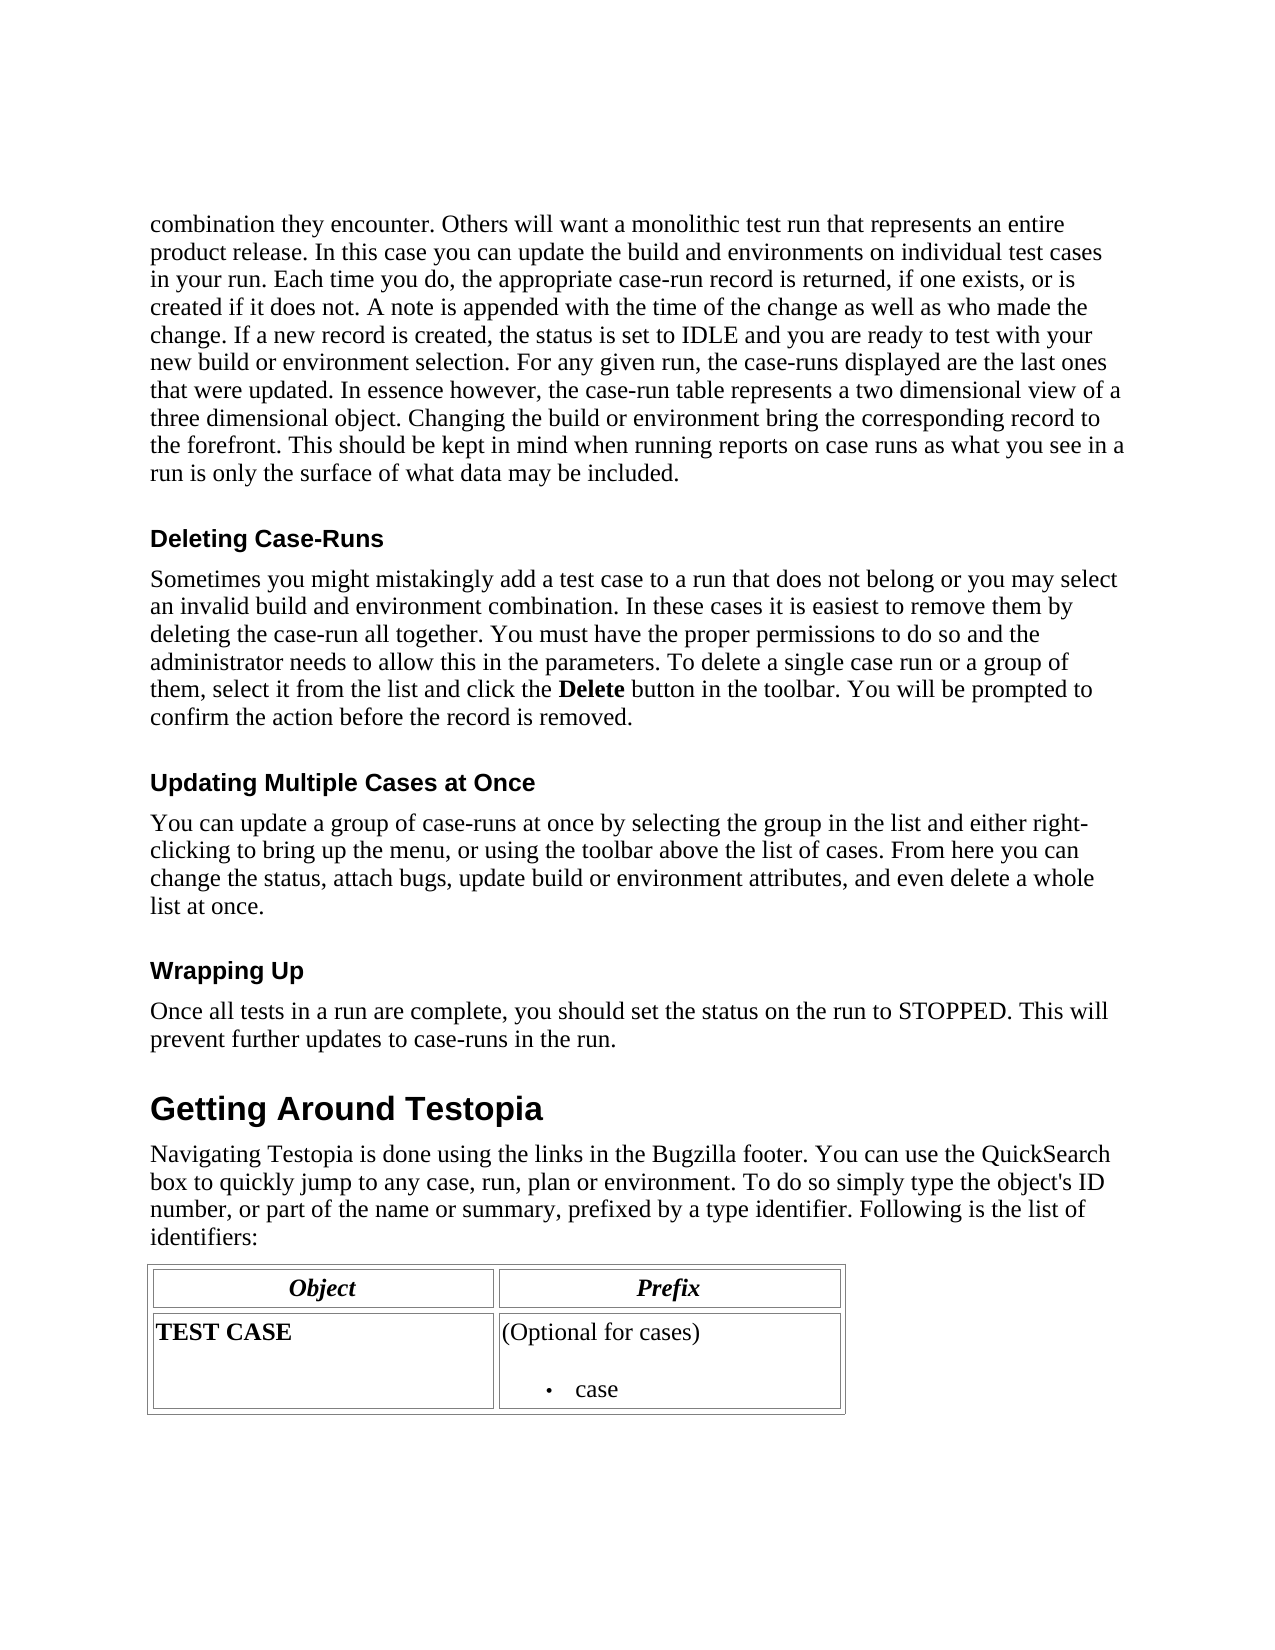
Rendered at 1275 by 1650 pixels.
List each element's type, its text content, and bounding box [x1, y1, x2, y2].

text Navigating Testopia is done using the links in the Bugzilla footer. You can use the QuickSearch box to quickly jump to any case, run, plan or environment. To do so simply type the object's ID number, or part of the name or summary, prefixed by a type identifier. Following is the list of identifiers: [150, 1140, 1125, 1251]
subtitle Deleting Case-Runs [150, 524, 1125, 552]
subtitle Wrapping Up [150, 957, 1125, 985]
table_cell (Optional for cases) case TC c [496, 1307, 842, 1408]
text combination they encounter. Others will want a monolithic test run that represents an entire product release. In this case you can update the build and environments on individual test cases in your run. Each time you do, the appropriate case-run record is returned, if one exists, or is created if it does not. A note is appended with the time of the change as well as who made the change. If a new record is created, the status is set to IDLE and you are ready to test with your new build or environment selection. For any given run, the case-runs displayed are the last ones that were updated. In essence however, the case-run table represents a two dimensional view of a three dimensional object. Changing the build or environment bring the corresponding record to the forefront. This should be kept in mind when running reports on case runs as what you see in a run is only the surface of what data may be included. [150, 210, 1125, 487]
text Once all tests in a run are complete, you should set the status on the run to STOPPED. This will prevent further updates to case-runs in the run. [150, 997, 1125, 1053]
table_cell (Optional for cases) case TC c [500, 1314, 840, 1408]
text Sometimes you might mistakingly add a test case to a run that does not belong or you may select an invalid build and environment combination. In these cases it is easiest to remove them by deleting the case-run all together. You must have the proper permissions to do so and the administrator needs to allow this in the parameters. To delete a single case run or a group of them, select it from the list and click the Delete button in the toolbar. You will be prompted to confirm the action before the record is removed. [150, 565, 1125, 731]
table_cell TEST CASE [150, 1307, 496, 1408]
table_header Prefix [496, 1265, 842, 1307]
subtitle Updating Multiple Cases at Once [150, 768, 1125, 796]
subtitle Getting Around Testopia [150, 1090, 1125, 1128]
table_header Object [150, 1265, 496, 1307]
text You can update a group of case-runs at once by selecting the group in the list and either right-clicking to bring up the menu, or using the toolbar above the list of cases. From here you can change the status, attach bugs, update build or environment attributes, and even delete a whole list at once. [150, 809, 1125, 919]
